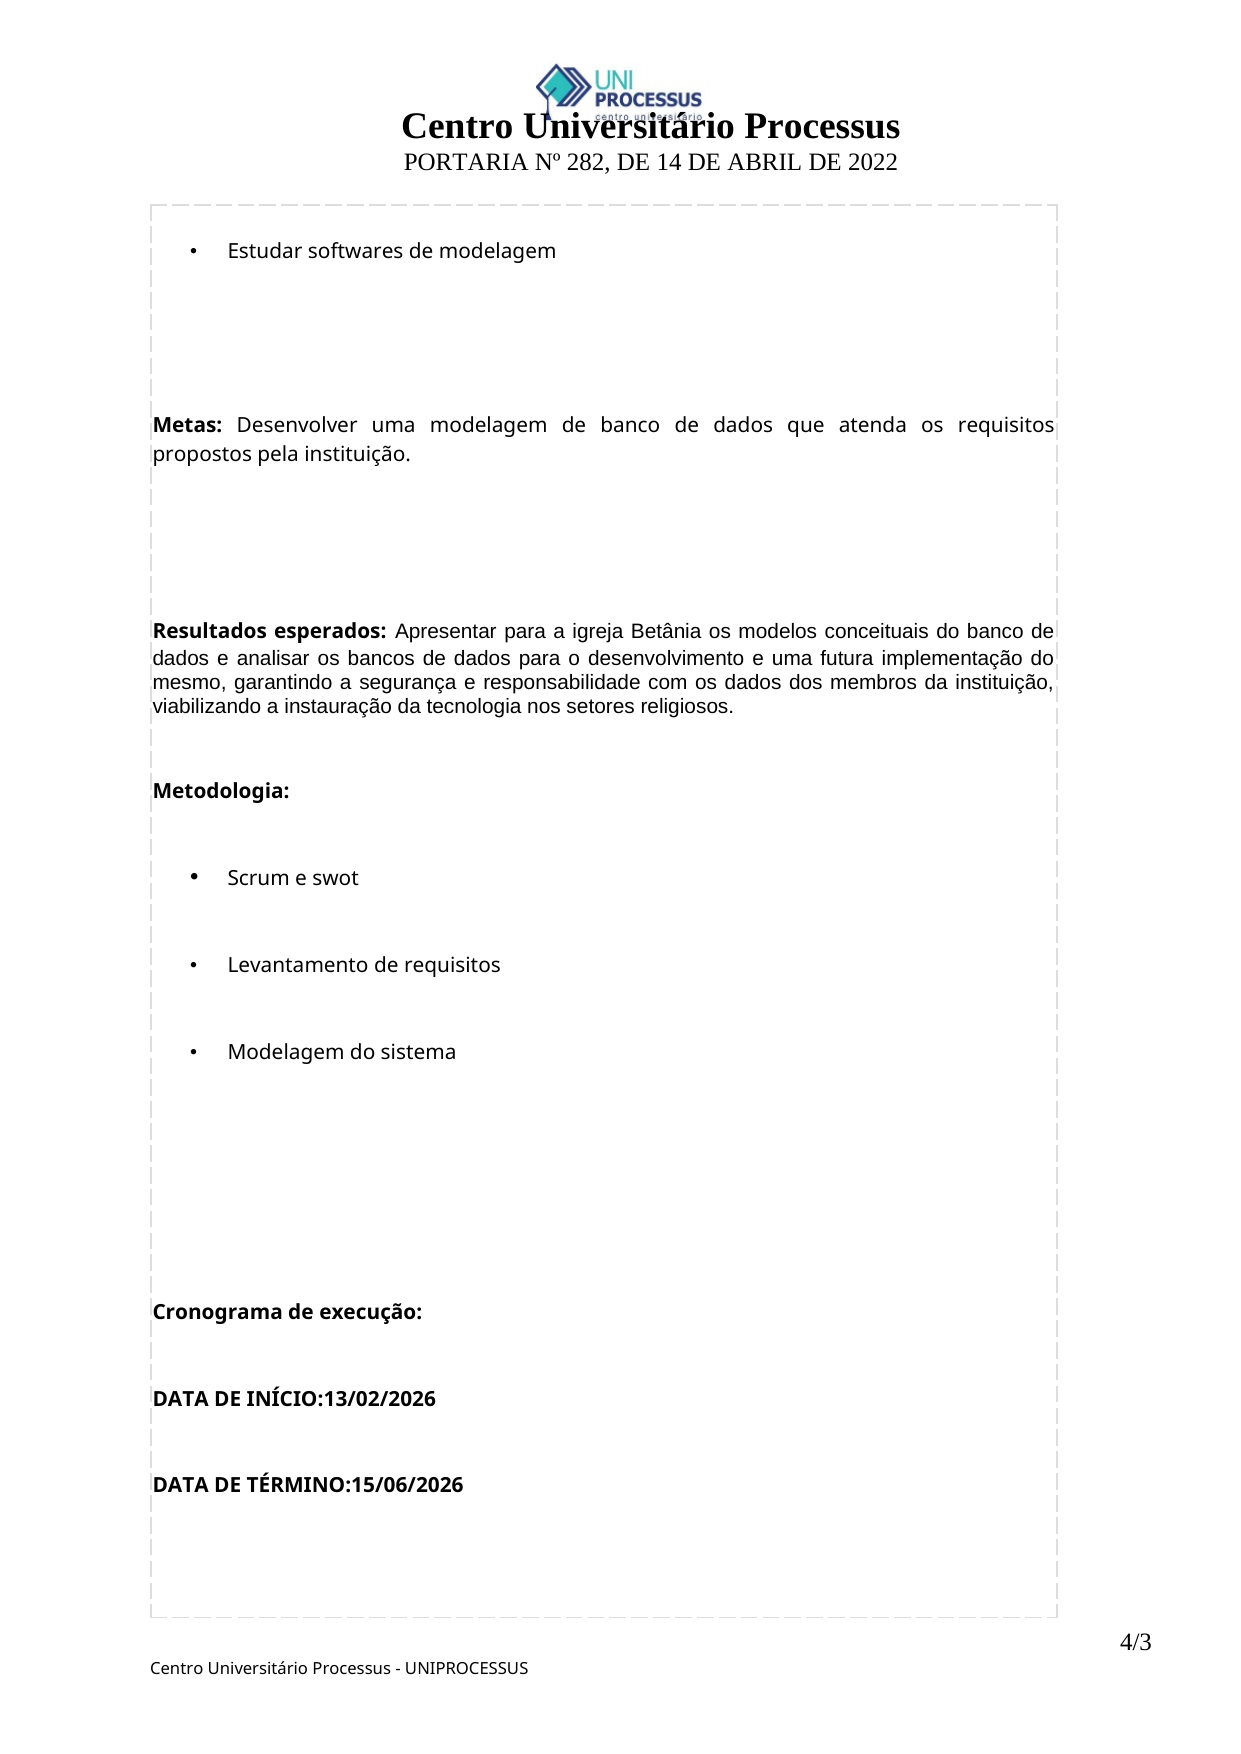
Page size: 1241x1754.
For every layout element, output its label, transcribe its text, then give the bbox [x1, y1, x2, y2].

picture [536, 47, 711, 137]
table_cell Apresentação: O projeto consiste no desenvolvimento de modelagem de banco de dados e o Modelo Conceitual (MC), o Modelo Entidade-Relacionamento (MER), o Diagrama Entidade-Relacionamento (DER) e o Modelo Lógico (ML). Justificativa: O principal objetivo do desenvolvimento da modelagem de dados para controle de dados para igreja Betânia. Objetivos: Geral: Desenvolver e modelar um banco de dados. Específicos: Estudar modelagem de dados Estudar scrum e swot Estudar softwares de modelagem Metas: Desenvolver uma modelagem de banco de dados que atenda os requisitos propostos pela instituição. Resultados esperados: Apresentar para a igreja Betânia os modelos conceituais do banco de dados e analisar os bancos de dados para o desenvolvimento e uma futura implementação do mesmo, garantindo a segurança e responsabilidade com os dados dos membros da instituição, viabilizando a instauração da tecnologia nos setores religiosos. Metodologia: Scrum e swot Levantamento de requisitos Modelagem do sistema Cronograma de execução: DATA DE INÍCIO:13/02/2026 DATA DE TÉRMINO:15/06/2026 Considerações finais: O desenvolvimento da modelagem de banco de dados permitiu compreender a importância da organização e estruturação das informações em um sistema. A partir da definição das entidades, atributos e relacionamentos, foi possível criar uma base de dados adequada às necessidades propostas. O projeto demonstrou que uma modelagem bem planejada contribui para a integridade dos dados e para o melhor funcionamento do sistema. Referência Bibliográfica: DATE, C. J. Introdução a sistemas de bancos de dados. 8. ed. Rio de Janeiro: Elsevier, 2004. ELMASRI, Ramez; NAVATHE, Shamkant B. Sistemas de banco de dados. 6. ed. São Paulo: Pearson Addison Wesley, 2011. HEUSER, Carlos Alberto. Projeto de banco de dados. 6. ed. Porto Alegre: Bookman, 2009. SILBERSCHATZ, Abraham; KORTH, Henry F.; SUDARSHAN, S. Sistema de banco de dados. 6. ed. Rio de Janeiro: Elsevier, 2012. MACHADO, Felipe Nery Rodrigues; ABREU, Maurício Pereira de. Projeto de banco de dados: uma visão prática. 17. ed. São Paulo: Érica, 2019. BARBOSA, Simone Diniz Junqueira; SILVA, Bruno Santana da. Interação humano-computador. Rio de Janeiro: Elsevier, 2010. KRUG, Steve. Não me faça pensar: uma abordagem de bom senso à usabilidade na web. 2. ed. Rio de Janeiro: Alta Books, 2014. NIELSEN, Jakob. Usabilidade na web: projetando websites com qualidade. Rio de Janeiro: Elsevier, 2007. PREECE, Jennifer; ROGERS, Yvonne; SHARP, Helen. Design de interação: além da interação humano-computador. 3. ed. Porto Alegre: Bookman, 2013. PRESSMAN, Roger S.; MAXIM, Bruce R. Engenharia de software: uma abordagem profissional. 8. ed. Porto Alegre: AMGH, 2016. SOARES, Michel dos Santos. Metodologias ágeis extreme programming e scrum para o desenvolvimento de software. Revista Eletrônica de Sistemas de Informação, [S.l.], v. 3, n. 1, jun. 2004. SOMMERVILLE, Ian. Engenharia de software. 10. ed. São Paulo: Pearson, 2018. WHEELEN, Thomas L.; HUNGER, J. David. Administração estratégica e política de negócios: conceitos e casos. 11. ed. São Paulo: Pearson Prentice Hall, 2007. [151, 204, 1057, 1617]
picture [557, 123, 562, 137]
